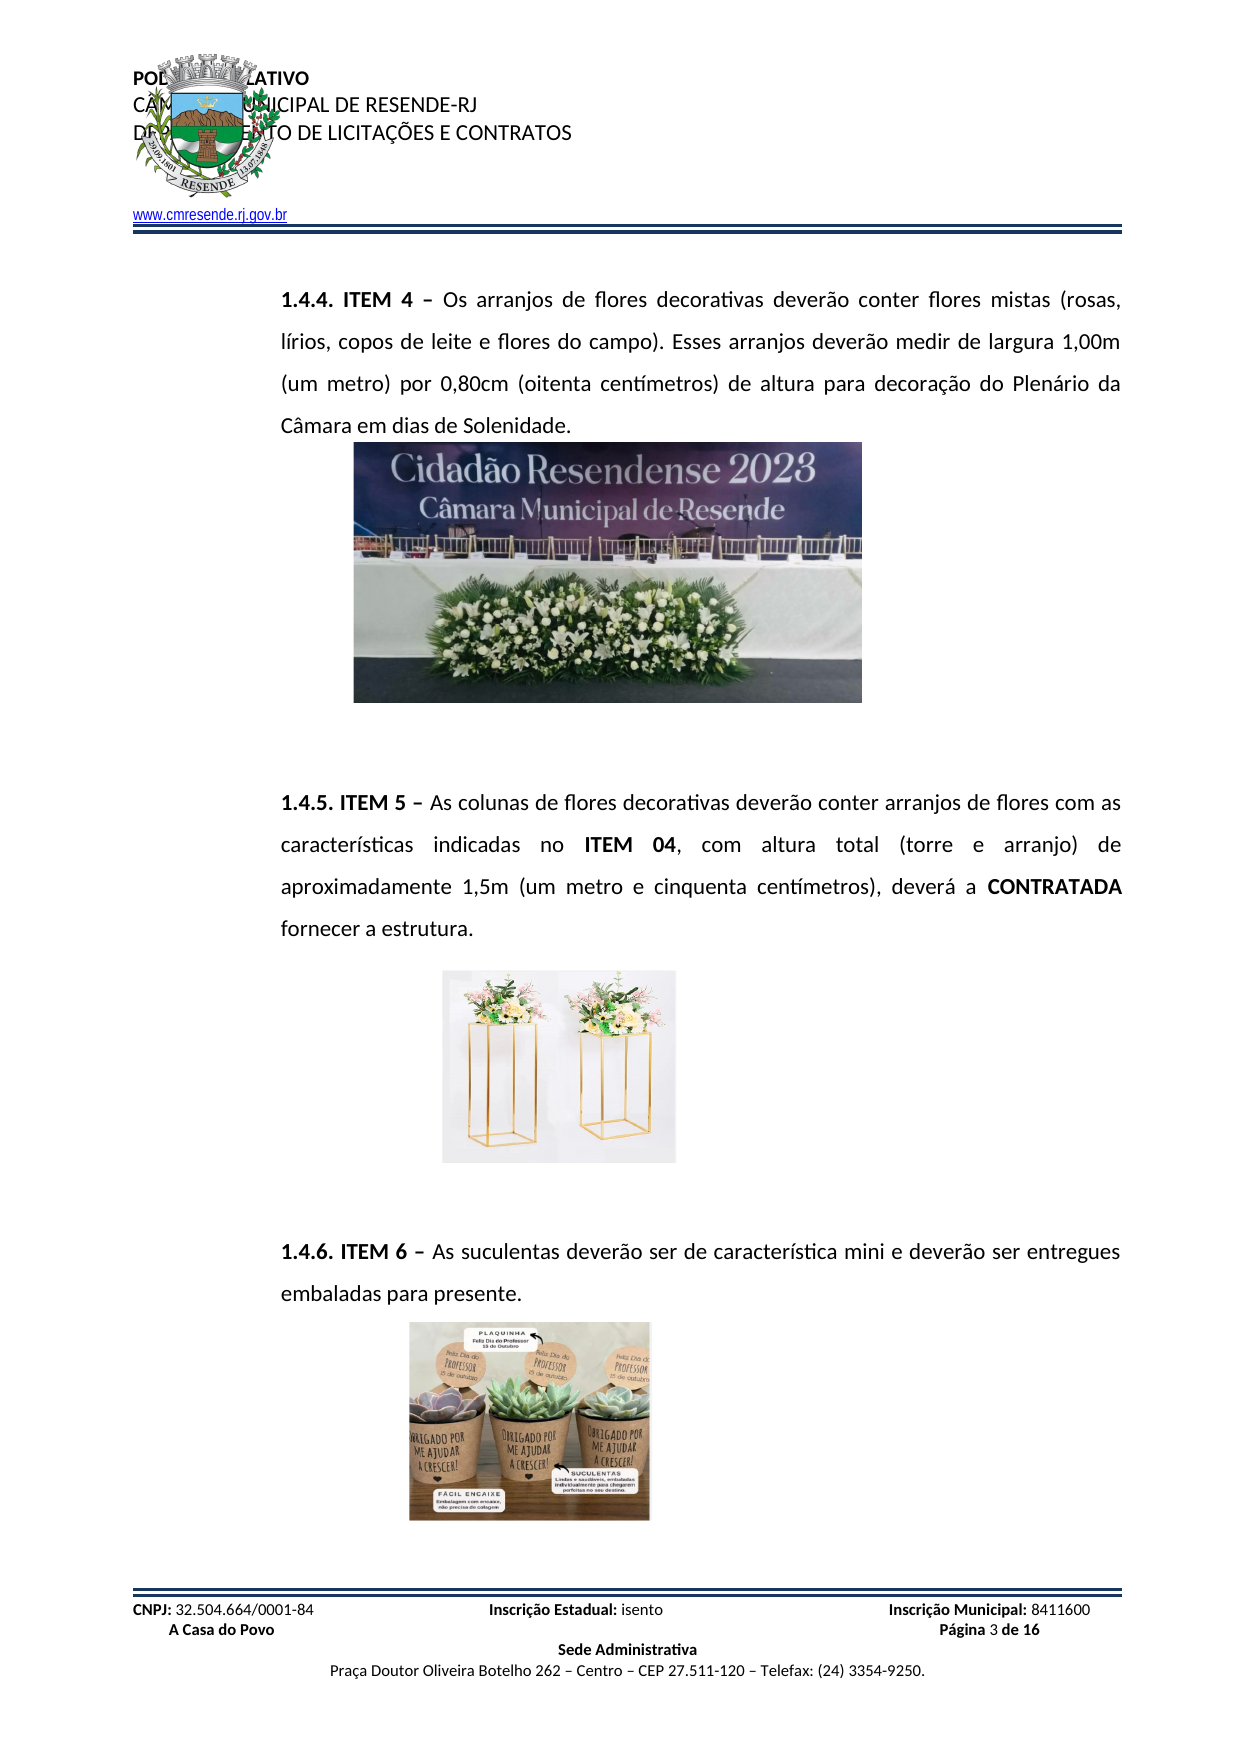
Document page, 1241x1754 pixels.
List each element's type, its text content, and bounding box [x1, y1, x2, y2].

text 1.4.6. ITEM 6 – As suculentas deverão ser de característica mini e deverão ser entregues embaladas para presente. [281, 1237, 1122, 1307]
text 1.4.5. ITEM 5 – As colunas de flores decorativas deverão conter arranjos de flores com as características indicadas no ITEM 04, com altura total (torre e arranjo) de aproximadamente 1,5m (um metro e cinquenta centímetros), deverá a CONTRATADA fornecer a estrutura. [281, 788, 1122, 942]
text 1.4.4. ITEM 4 – Os arranjos de flores decorativas deverão conter flores mistas (rosas, lírios, copos de leite e flores do campo). Esses arranjos deverão medir de largura 1,00m (um metro) por 0,80cm (oitenta centímetros) de altura para decoração do Plenário da Câmara em dias de Solenidade. [281, 285, 1122, 439]
